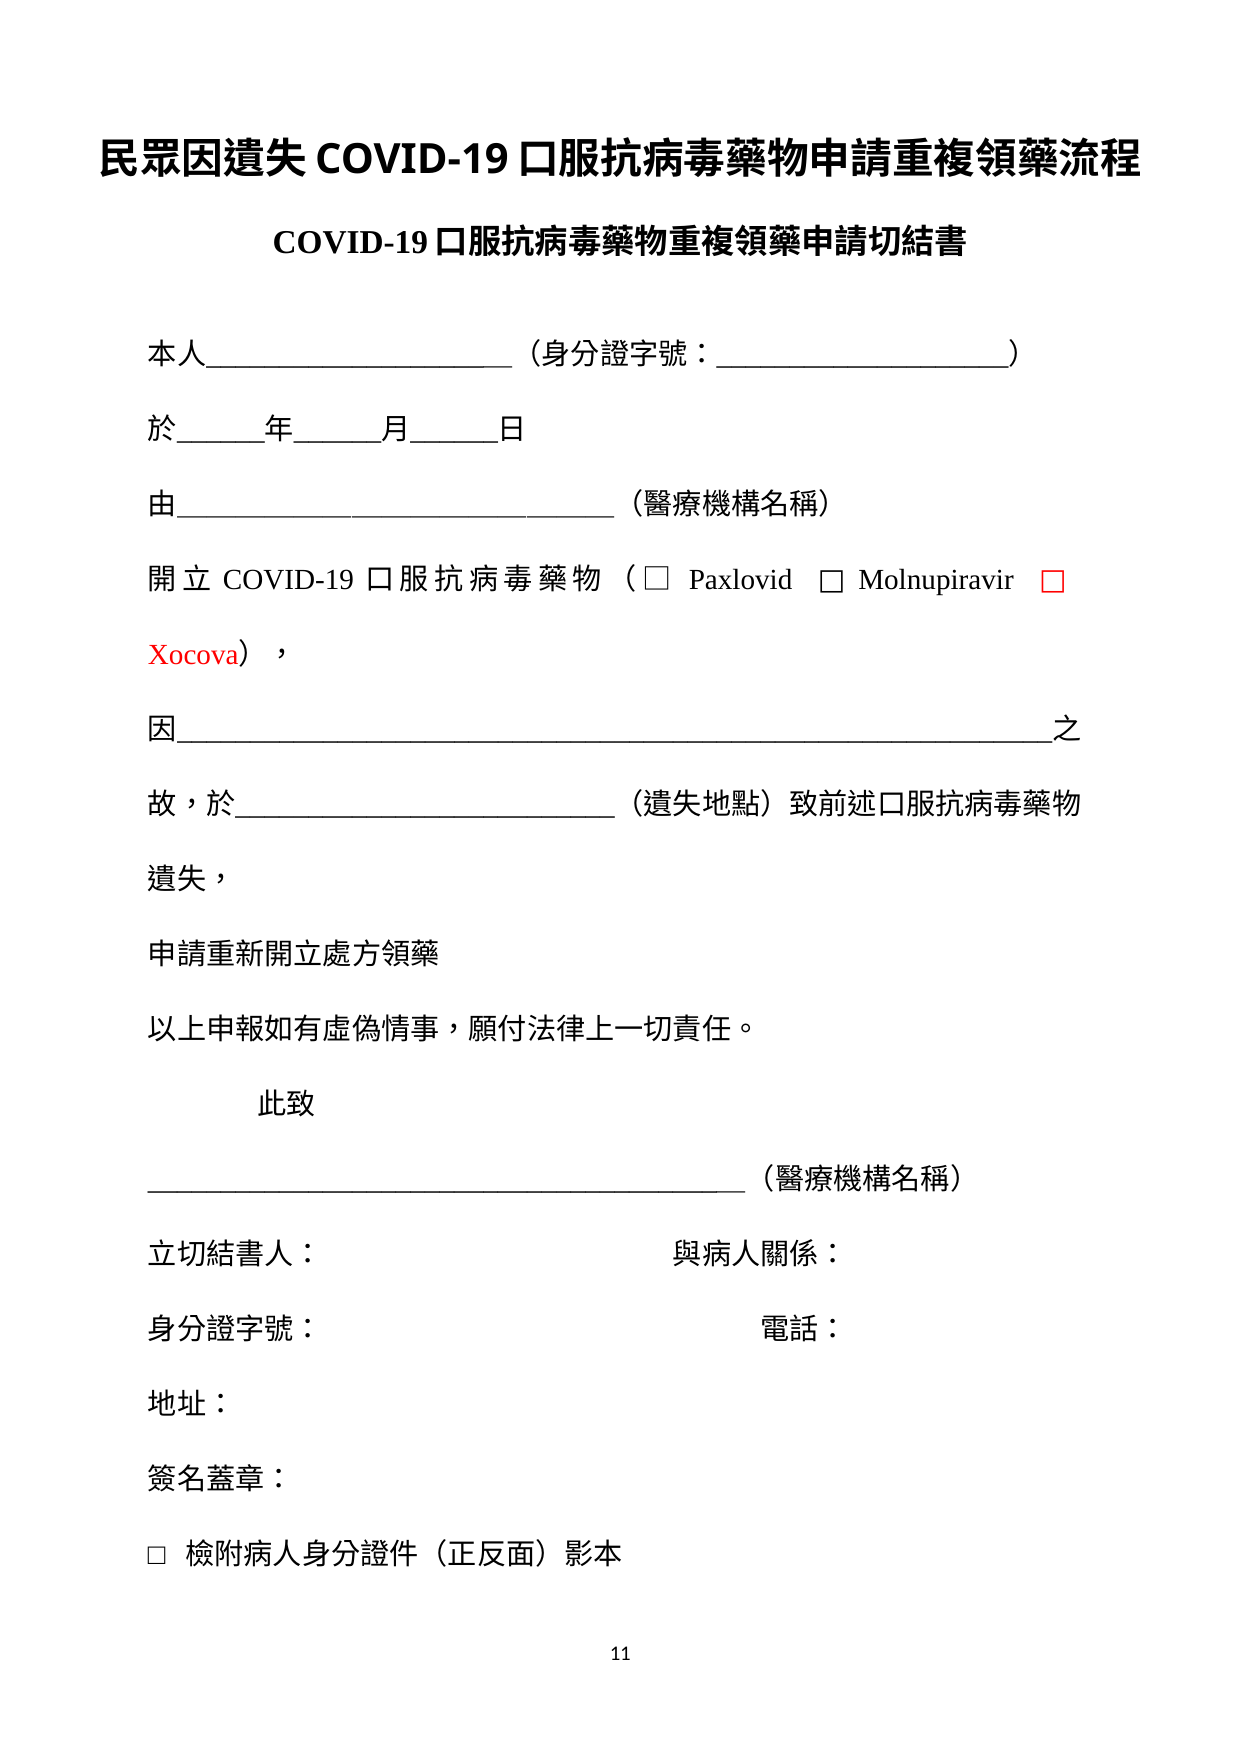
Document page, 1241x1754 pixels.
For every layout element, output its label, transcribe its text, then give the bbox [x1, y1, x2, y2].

text 立切結書人： 與病人關係： [148, 1214, 1092, 1289]
text 因____________________________________________________________之故，於__________________________（遺失地點）致前述口服抗病毒藥物遺失， [148, 689, 1081, 914]
text 地址： [148, 1364, 1092, 1439]
text 此致 [148, 1064, 1092, 1139]
text 民眾因遺失COVID-19口服抗病毒藥物申請重複領藥流程 [84, 125, 1156, 185]
text 以上申報如有虛偽情事，願付法律上一切責任。 [148, 989, 1092, 1064]
text 簽名蓋章： [148, 1439, 1092, 1514]
text 程序 [84, 185, 1156, 189]
text 於______年______月______日 [148, 389, 1092, 464]
text 身分證字號： 電話： [148, 1289, 1092, 1364]
text 申請重新開立處方領藥 [148, 914, 1081, 989]
text COVID-19口服抗病毒藥物重複領藥申請切結書 [148, 202, 1092, 277]
text _______________________________________＿（醫療機構名稱） [148, 1139, 1092, 1214]
text 本人___________________＿（身分證字號：____________________） [148, 314, 1092, 389]
text 開立COVID-19口服抗病毒藥物（□ Paxlovid □ Molnupiravir □ Xocova）， [148, 539, 1067, 689]
list 檢附病人身分證件（正反面）影本 [148, 1514, 1092, 1589]
text 由＿＿＿＿＿＿＿＿＿＿＿＿＿＿＿（醫療機構名稱） [148, 464, 1067, 539]
